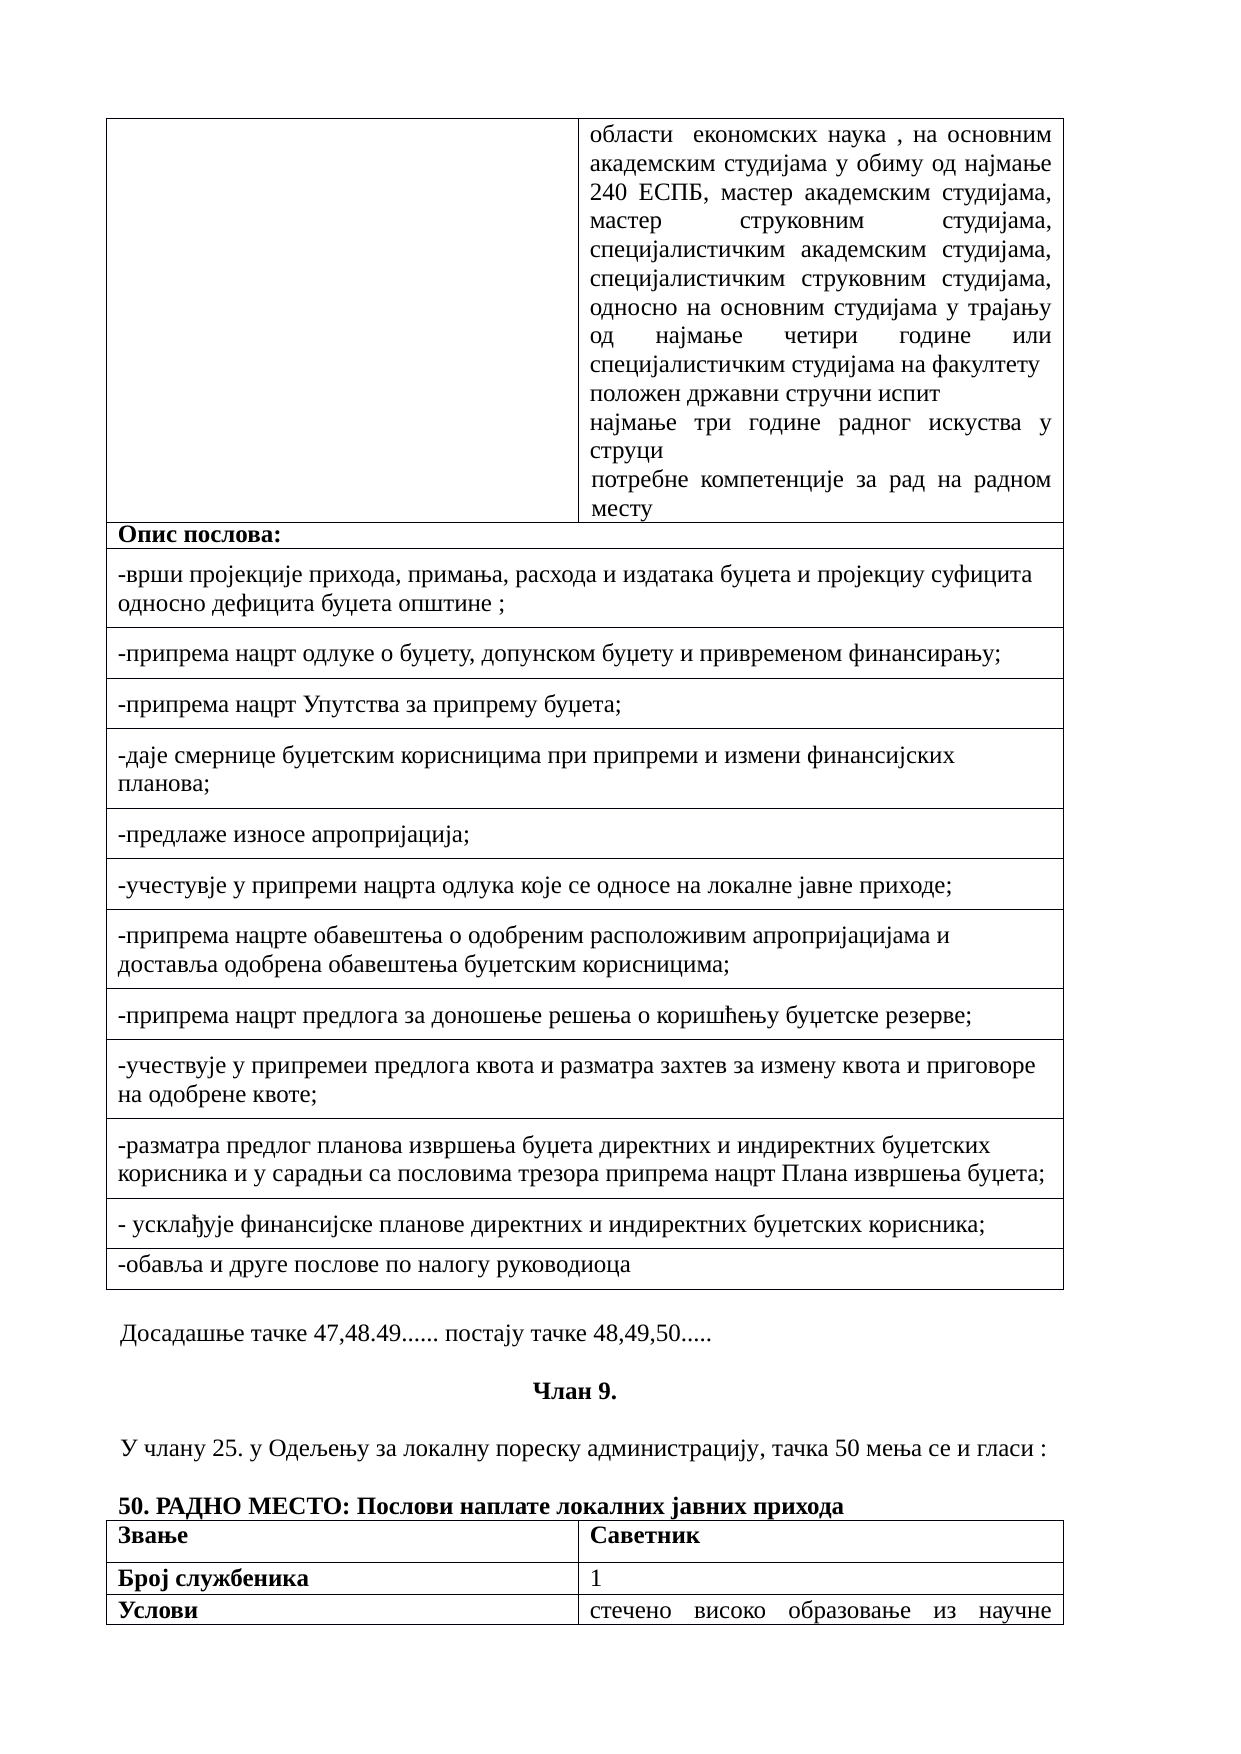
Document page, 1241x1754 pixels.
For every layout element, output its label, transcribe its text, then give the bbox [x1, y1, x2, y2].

table_cell -учествује у припремеи предлога квота и разматра захтев за измену квота и приговоре на одобрене квоте; [107, 1040, 1063, 1118]
table_cell стечено високо образовање из научне [579, 1595, 1063, 1623]
table_cell - усклађује финансијске планове директних и индиректних буџетских корисника; [107, 1199, 1063, 1248]
table_cell Услови [107, 1595, 578, 1623]
table_cell 1 [579, 1563, 1063, 1594]
table_cell -припрема нацрт Упутства за припрему буџета; [107, 679, 1063, 728]
table_header Саветник [579, 1521, 1063, 1562]
table_cell Број службеника [107, 1563, 578, 1594]
text Члан 9. [120, 1376, 1122, 1404]
table_cell -даје смернице буџетским корисницима при припреми и измени финансијских планова; [107, 729, 1063, 808]
table_cell области економских наука , на основним академским студијама у обиму од најмање 240 ЕСПБ, мастер академским студијама, мастер струковним студијама, специјалистичким академским студијама, специјалистичким струковним студијама, односно на основним студијама у трајању од најмање четири године или специјалистичким студијама на факултету положен државни стручни испит најмање три године радног искуства у струци потребне компетенције за рад на радном месту [579, 119, 1063, 522]
table_header Звање [107, 1521, 578, 1562]
table_cell -разматра предлог планова извршења буџета директних и индиректних буџетских корисника и у сарадњи са пословима трезора припрема нацрт Плана извршења буџета; [107, 1119, 1063, 1198]
table_cell -припрема нацрт предлога за доношење решења о коришћењу буџетске резерве; [107, 989, 1063, 1039]
table_cell -врши пројекције прихода, примања, расхода и издатака буџета и пројекциу суфицита односно дефицита буџета општине ; [107, 549, 1063, 627]
table_cell [107, 119, 578, 522]
text У члану 25. у Одељењу за локалну пореску администрацију, тачка 50 мења се и гласи : [120, 1433, 1122, 1462]
table_cell -припрема нацрт одлуке о буџету, допунском буџету и привременом финансирању; [107, 628, 1063, 678]
text 50. РАДНО МЕСТО: Послови наплате локалних јавних прихода [118, 1491, 1122, 1519]
table_cell -предлаже износе апропријација; [107, 809, 1063, 858]
table_cell -припрема нацрте обавештења о одобреним расположивим апропријацијама и доставља одобрена обавештења буџетским корисницима; [107, 910, 1063, 988]
table_cell -обавља и друге послове по налогу руководиоца [107, 1249, 1063, 1288]
table_cell -учестувје у припреми нацрта одлука које се односе на локалне јавне приходе; [107, 859, 1063, 909]
table_cell Опис послова: [107, 523, 1063, 548]
text Досадашње тачке 47,48.49...... постају тачке 48,49,50..... [120, 1318, 1122, 1347]
